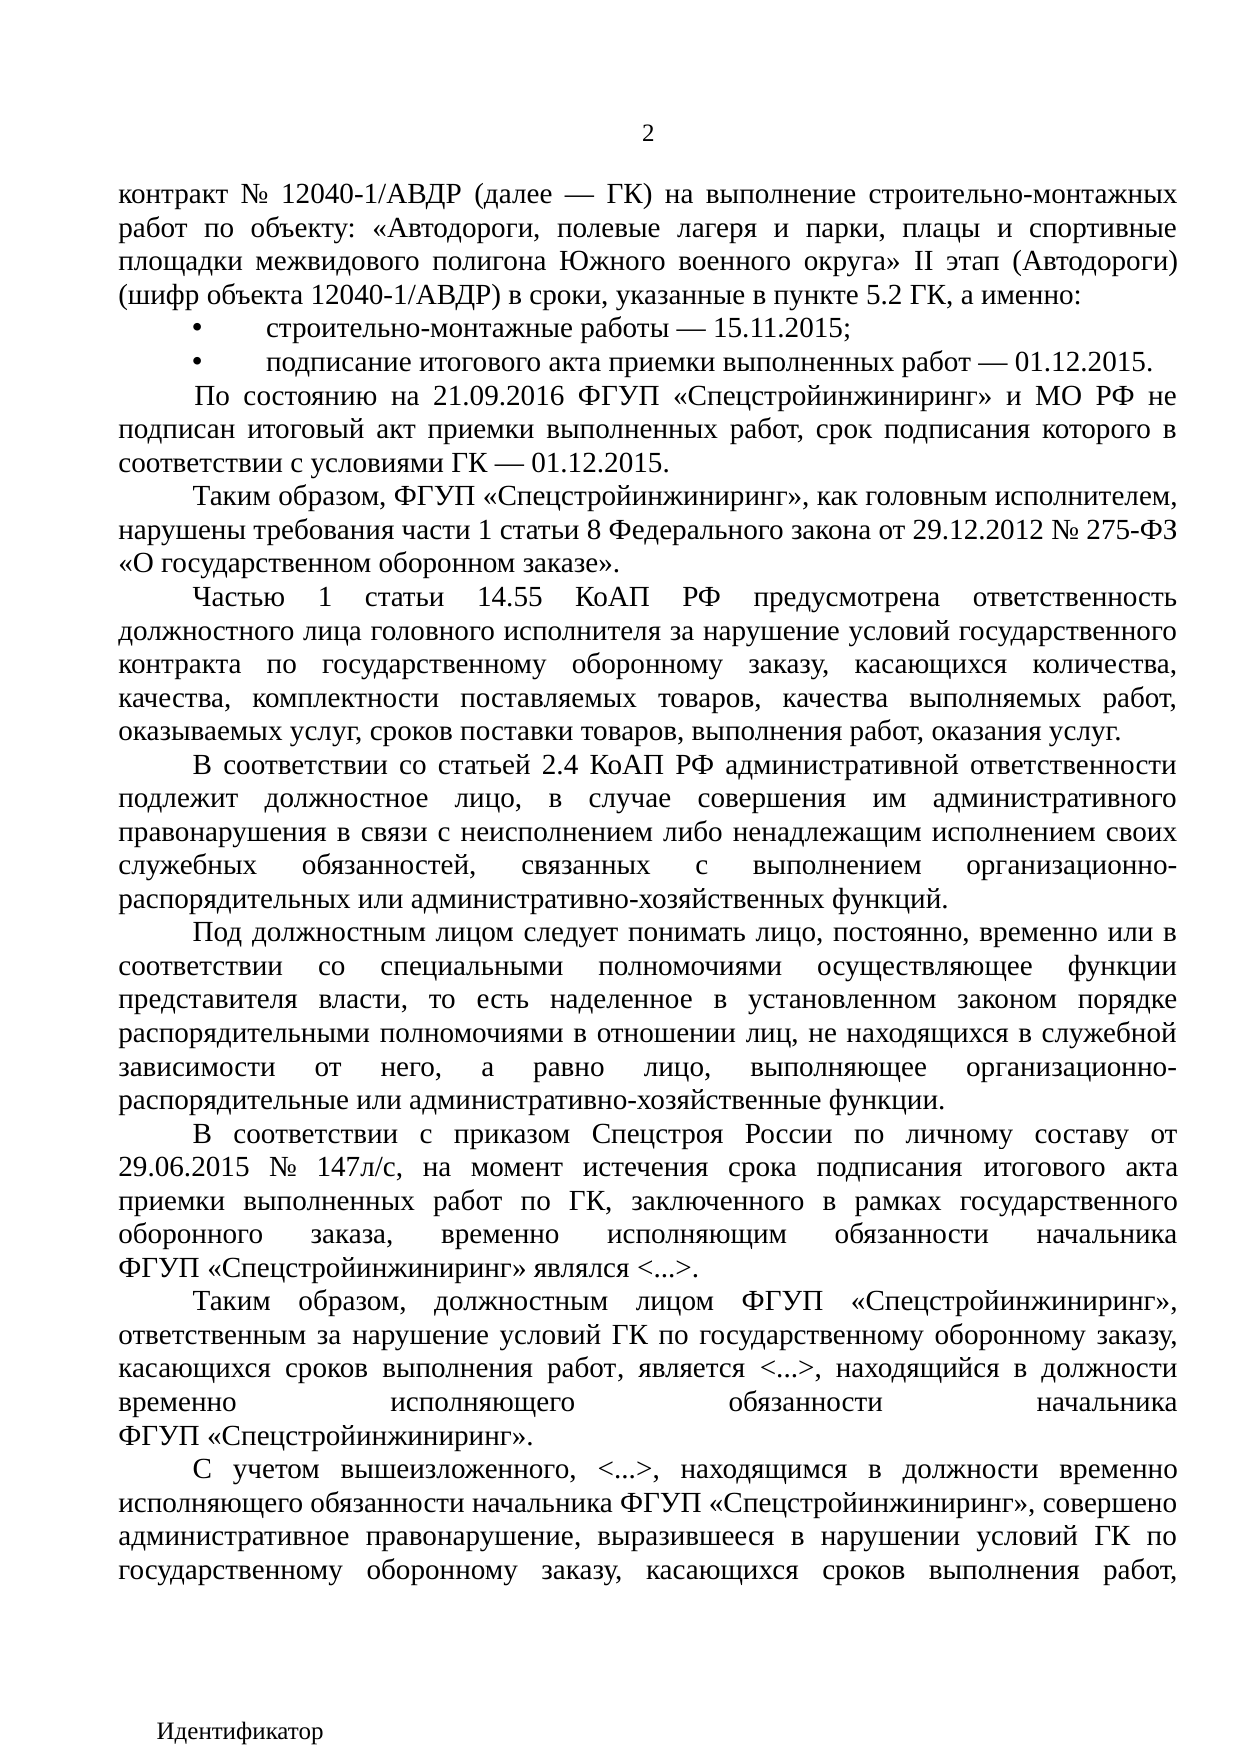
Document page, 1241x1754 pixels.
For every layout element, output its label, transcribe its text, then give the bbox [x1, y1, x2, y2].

text Под должностным лицом следует понимать лицо, постоянно, временно или в соответствии со специальными полномочиями осуществляющее функции представителя власти, то есть наделенное в установленном законом порядке распорядительными полномочиями в отношении лиц, не находящихся в служебной зависимости от него, а равно лицо, выполняющее организационно-распорядительные или административно-хозяйственные функции. [118, 914, 1178, 1116]
text контракт № 12040-1/АВДР (далее — ГК) на выполнение строительно-монтажных работ по объекту: «Автодороги, полевые лагеря и парки, плацы и спортивные площадки межвидового полигона Южного военного округа» II этап (Автодороги) (шифр объекта 12040-1/АВДР) в сроки, указанные в пункте 5.2 ГК, а именно: [118, 176, 1178, 311]
text Таким образом, ФГУП «Спецстройинжиниринг», как головным исполнителем, нарушены требования части 1 статьи 8 Федерального закона от 29.12.2012 № 275-ФЗ «О государственном оборонном заказе». [118, 478, 1178, 579]
list подписание итогового акта приемки выполненных работ — 01.12.2015. [118, 344, 1178, 378]
text В соответствии со статьей 2.4 КоАП РФ административной ответственности подлежит должностное лицо, в случае совершения им административного правонарушения в связи с неисполнением либо ненадлежащим исполнением своих служебных обязанностей, связанных с выполнением организационно-распорядительных или административно-хозяйственных функций. [118, 747, 1178, 914]
list строительно-монтажные работы — 15.11.2015; [118, 311, 1178, 344]
text По состоянию на 21.09.2016 ФГУП «Спецстройинжиниринг» и МО РФ не подписан итоговый акт приемки выполненных работ, срок подписания которого в соответствии с условиями ГК — 01.12.2015. [118, 378, 1178, 478]
text Частью 1 статьи 14.55 КоАП РФ предусмотрена ответственность должностного лица головного исполнителя за нарушение условий государственного контракта по государственному оборонному заказу, касающихся количества, качества, комплектности поставляемых товаров, качества выполняемых работ, оказываемых услуг, сроков поставки товаров, выполнения работ, оказания услуг. [118, 579, 1178, 747]
text С учетом вышеизложенного, <...>, находящимся в должности временно исполняющего обязанности начальника ФГУП «Спецстройинжиниринг», совершено административное правонарушение, выразившееся в нарушении условий ГК по государственному оборонному заказу, касающихся сроков выполнения работ, [118, 1451, 1178, 1585]
text Таким образом, должностным лицом ФГУП «Спецстройинжиниринг», ответственным за нарушение условий ГК по государственному оборонному заказу, касающихся сроков выполнения работ, является <...>, находящийся в должности временно исполняющего обязанности начальника ФГУП «Спецстройинжиниринг». [118, 1283, 1178, 1451]
text В соответствии с приказом Спецстроя России по личному составу от 29.06.2015 № 147л/с, на момент истечения срока подписания итогового акта приемки выполненных работ по ГК, заключенного в рамках государственного оборонного заказа, временно исполняющим обязанности начальника ФГУП «Спецстройинжиниринг» являлся <...>. [118, 1116, 1178, 1283]
